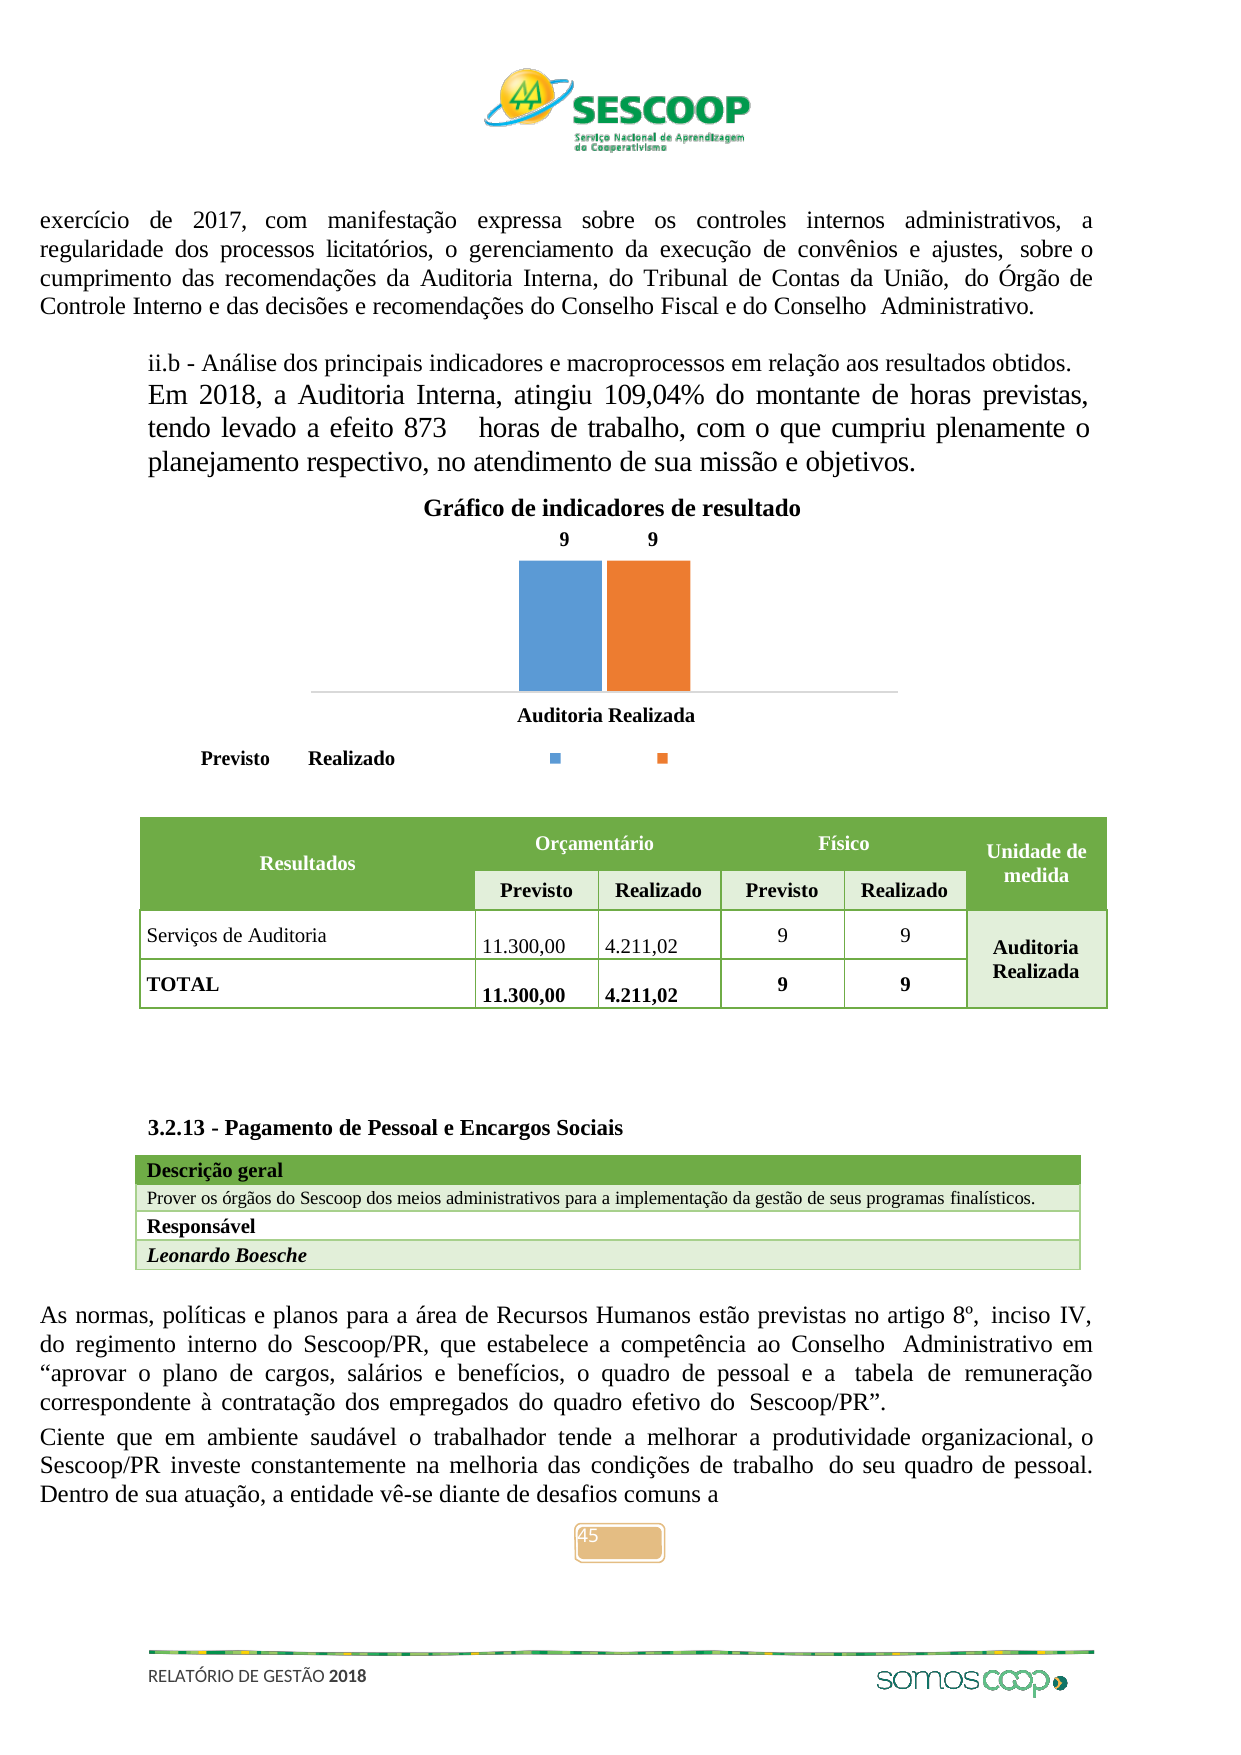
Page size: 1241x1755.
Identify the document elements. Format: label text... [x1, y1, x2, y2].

table_cell Responsável [137, 1212, 1079, 1239]
subtitle Gráfico de indicadores de resultado [39, 493, 1184, 522]
table_cell Previsto [722, 871, 844, 909]
table_cell Realizado [845, 871, 966, 909]
text exercício de 2017, com manifestação expressa sobre os controles internos administrativos, a regularidade dos processos licitatórios, o gerenciamento da execução de convênios e ajustes, sobre o cumprimento das recomendações da Auditoria Interna, do Tribunal de Contas da União, do Órgão de Controle Interno e das decisões e recomendações do Conselho Fiscal e do Conselho Administrativo. [39, 205, 1093, 320]
table_cell TOTAL [141, 960, 475, 1007]
text As normas, políticas e planos para a área de Recursos Humanos estão previstas no artigo 8º, inciso IV, do regimento interno do Sescoop/PR, que estabelece a competência ao Conselho Administrativo em “aprovar o plano de cargos, salários e benefícios, o quadro de pessoal e a tabela de remuneração correspondente à contratação dos empregados do quadro efetivo do Sescoop/PR”. [39, 1301, 1093, 1416]
table_cell Serviços de Auditoria [141, 911, 475, 958]
table_cell Realizado [599, 871, 720, 909]
table_cell 9 [722, 960, 844, 1007]
list - Pagamento de Pessoal e Encargos Sociais [148, 1114, 1201, 1141]
table_header Unidade de medida [967, 817, 1107, 909]
text Previsto Realizado [45, 746, 1201, 770]
table_header Descrição geral [137, 1157, 1079, 1184]
table_cell 4.211,02 [599, 911, 720, 958]
table_cell Previsto [475, 871, 598, 909]
table_cell 11.300,00 [476, 960, 598, 1007]
table_header Orçamentário Físico [475, 817, 967, 869]
table_header Resultados [140, 817, 475, 909]
table_cell 9 [845, 911, 966, 958]
text Auditoria Realizada [39, 703, 1172, 727]
table_cell Prover os órgãos do Sescoop dos meios administrativos para a implementação da gestão de seus programas finalísticos. [137, 1185, 1079, 1210]
table_cell 9 [722, 911, 844, 958]
table_cell Auditoria Realizada [968, 911, 1106, 1007]
text Ciente que em ambiente saudável o trabalhador tende a melhorar a produtividade organizacional, o Sescoop/PR investe constantemente na melhoria das condições de trabalho do seu quadro de pessoal. Dentro de sua atuação, a entidade vê-se diante de desafios comuns a [39, 1422, 1093, 1508]
table_cell 11.300,00 [476, 911, 598, 958]
text ii.b - Análise dos principais indicadores e macroprocessos em relação aos resultados obtidos. Em 2018, a Auditoria Interna, atingiu 109,04% do montante de horas previstas, tendo levado a efeito 873 horas de trabalho, com o que cumpriu plenamente o planejamento respectivo, no atendimento de sua missão e objetivos. [148, 348, 1093, 477]
table_cell 4.211,02 [599, 960, 720, 1007]
table_cell Leonardo Boesche [137, 1241, 1079, 1269]
table_cell 9 [845, 960, 966, 1007]
text 9 9 [39, 527, 1178, 551]
